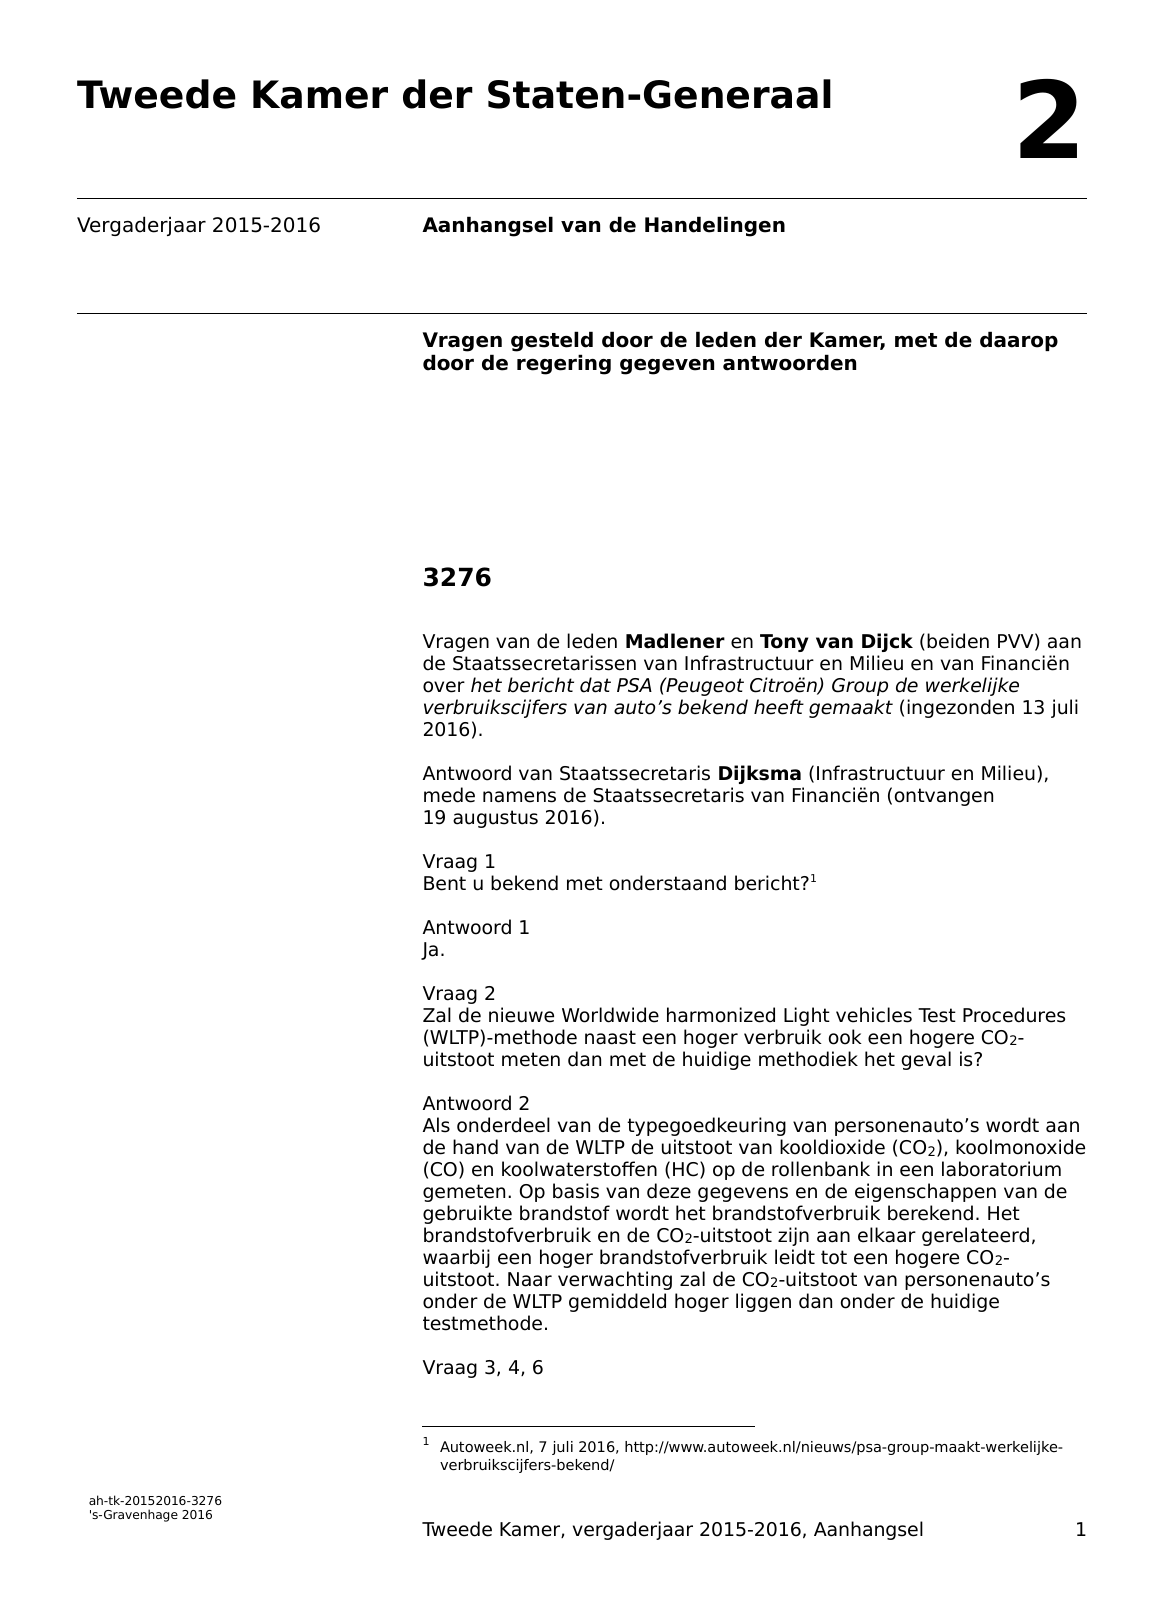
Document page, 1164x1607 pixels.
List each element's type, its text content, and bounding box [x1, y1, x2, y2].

text Vragen van de leden Madlener en Tony van Dijck (beiden PVV) aan de Staatssecretarissen van Infrastructuur en Milieu en van Financiën over het bericht dat PSA (Peugeot Citroën) Group de werkelijke verbruikscijfers van auto’s bekend heeft gemaakt (ingezonden 13 juli 2016). [422, 631, 1087, 741]
table_cell Vragen gesteld door de leden der Kamer, met de daarop door de regering gegeven antwoorden [422, 314, 1087, 376]
text Autoweek.nl, 7 juli 2016, http://www.autoweek.nl/nieuws/psa-group-maakt-werkelijke-verbruikscijfers-bekend/ [422, 1435, 1087, 1474]
text Vraag 2 [422, 983, 1087, 1005]
text 3276 [422, 563, 1087, 592]
table_header 2 [886, 59, 1087, 198]
text Antwoord van Staatssecretaris Dijksma (Infrastructuur en Milieu), mede namens de Staatssecretaris van Financiën (ontvangen 19 augustus 2016). [422, 763, 1087, 829]
text Vraag 1 [422, 851, 1087, 873]
table_cell [77, 314, 422, 376]
text Vraag 3, 4, 6 [422, 1357, 1087, 1379]
text Antwoord 1 [422, 917, 1087, 939]
text Bent u bekend met onderstaand bericht? [422, 873, 1087, 895]
table_header Tweede Kamer der Staten-Generaal [77, 59, 886, 198]
text Ja. [422, 939, 1087, 961]
text 's-Gravenhage 2016 [88, 1508, 323, 1522]
table_cell Aanhangsel van de Handelingen [422, 199, 1087, 313]
text ah-tk-20152016-3276 [88, 1494, 323, 1508]
text Als onderdeel van de typegoedkeuring van personenauto’s wordt aan de hand van de WLTP de uitstoot van kooldioxide (CO2), koolmonoxide (CO) en koolwaterstoffen (HC) op de rollenbank in een laboratorium gemeten. Op basis van deze gegevens en de eigenschappen van de gebruikte brandstof wordt het brandstofverbruik berekend. Het brandstofverbruik en de CO2-uitstoot zijn aan elkaar gerelateerd, waarbij een hoger brandstofverbruik leidt tot een hogere CO2-uitstoot. Naar verwachting zal de CO2-uitstoot van personenauto’s onder de WLTP gemiddeld hoger liggen dan onder de huidige testmethode. [422, 1115, 1087, 1335]
text Antwoord 2 [422, 1093, 1087, 1115]
text Zal de nieuwe Worldwide harmonized Light vehicles Test Procedures (WLTP)-methode naast een hoger verbruik ook een hogere CO2-uitstoot meten dan met de huidige methodiek het geval is? [422, 1005, 1087, 1071]
table_cell Vergaderjaar 2015-2016 [77, 199, 422, 313]
